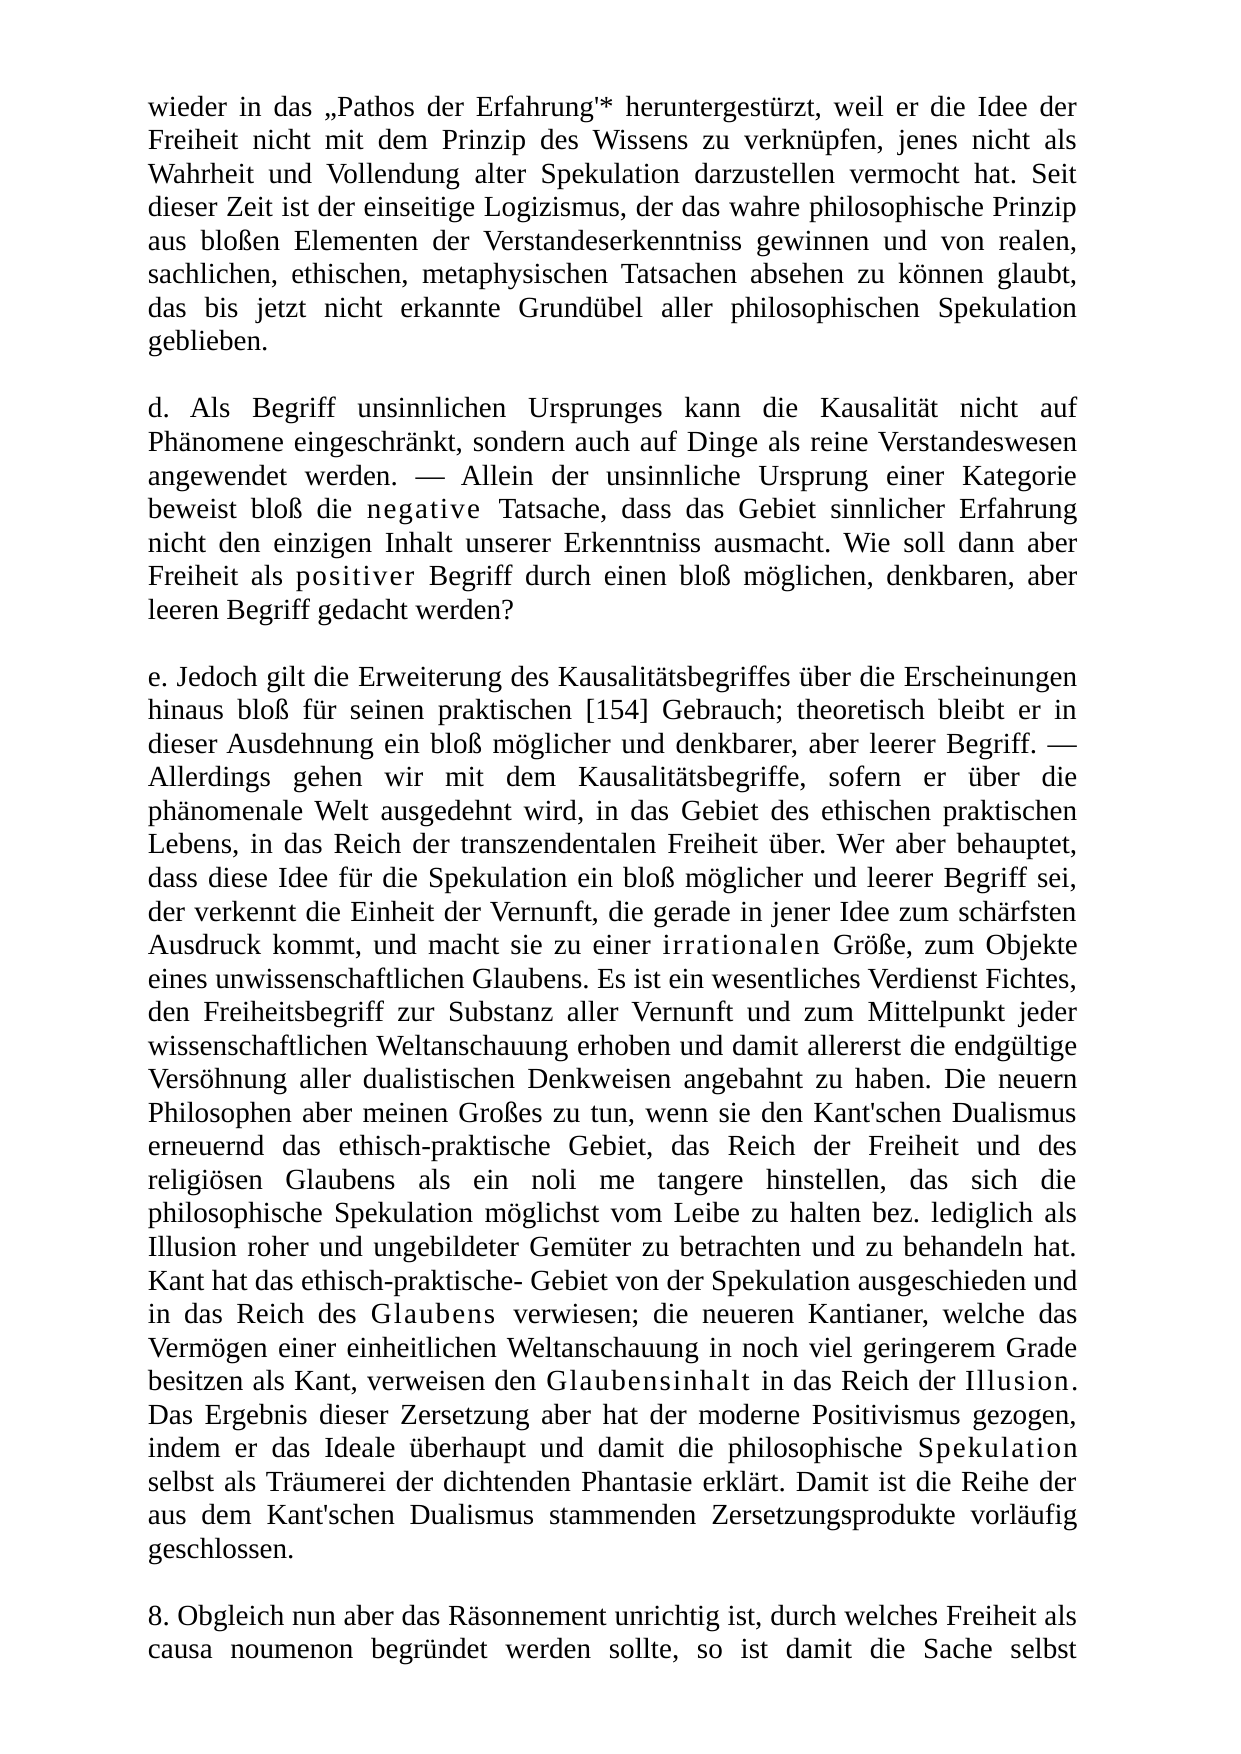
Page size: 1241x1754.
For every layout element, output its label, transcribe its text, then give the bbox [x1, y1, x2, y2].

text 8. Obgleich nun aber das Räsonnement unrichtig ist, durch welches Freiheit als causa noumenon begründet werden sollte, so ist damit die Sache selbst [148, 1598, 1078, 1665]
text wieder in das „Pathos der Erfahrung'* heruntergestürzt, weil er die Idee der Freiheit nicht mit dem Prinzip des Wissens zu verknüpfen, jenes nicht als Wahrheit und Vollendung alter Spekulation darzustellen vermocht hat. Seit dieser Zeit ist der einseitige Logizismus, der das wahre philosophische Prinzip aus bloßen Elementen der Verstandeserkenntniss gewinnen und von realen, sachlichen, ethischen, metaphysischen Tatsachen absehen zu können glaubt, das bis jetzt nicht erkannte Grundübel aller philosophischen Spekulation geblieben. [148, 89, 1078, 357]
text e. Jedoch gilt die Erweiterung des Kausalitätsbegriffes über die Erscheinungen hinaus bloß für seinen praktischen [154] Gebrauch; theoretisch bleibt er in dieser Ausdehnung ein bloß möglicher und denkbarer, aber leerer Begriff. — Allerdings gehen wir mit dem Kausalitätsbegriffe, sofern er über die phänomenale Welt ausgedehnt wird, in das Gebiet des ethischen praktischen Lebens, in das Reich der transzendentalen Freiheit über. Wer aber behauptet, dass diese Idee für die Spekulation ein bloß möglicher und leerer Begriff sei, der verkennt die Einheit der Vernunft, die gerade in jener Idee zum schärfsten Ausdruck kommt, und macht sie zu einer irrationalen Größe, zum Objekte eines unwissenschaftlichen Glaubens. Es ist ein wesentliches Verdienst Fichtes, den Freiheitsbegriff zur Substanz aller Vernunft und zum Mittelpunkt jeder wissenschaftlichen Weltanschauung erhoben und damit allererst die endgültige Versöhnung aller dualistischen Denkweisen angebahnt zu haben. Die neuern Philosophen aber meinen Großes zu tun, wenn sie den Kant'schen Dualismus erneuernd das ethisch-praktische Gebiet, das Reich der Freiheit und des religiösen Glaubens als ein noli me tangere hinstellen, das sich die philosophische Spekulation möglichst vom Leibe zu halten bez. lediglich als Illusion roher und ungebildeter Gemüter zu betrachten und zu behandeln hat. Kant hat das ethisch-praktische- Gebiet von der Spekulation ausgeschieden und in das Reich des Glaubens verwiesen; die neueren Kantianer, welche das Vermögen einer einheitlichen Weltanschauung in noch viel geringerem Grade besitzen als Kant, verweisen den Glaubensinhalt in das Reich der Illusion. Das Ergebnis dieser Zersetzung aber hat der moderne Positivismus gezogen, indem er das Ideale überhaupt und damit die philosophische Spekulation selbst als Träumerei der dichtenden Phantasie erklärt. Damit ist die Reihe der aus dem Kant'schen Dualismus stammenden Zersetzungsprodukte vorläufig geschlossen. [148, 659, 1078, 1564]
text d. Als Begriff unsinnlichen Ursprunges kann die Kausalität nicht auf Phänomene eingeschränkt, sondern auch auf Dinge als reine Verstandeswesen angewendet werden. — Allein der unsinnliche Ursprung einer Kategorie beweist bloß die negative Tatsache, dass das Gebiet sinnlicher Erfahrung nicht den einzigen Inhalt unserer Erkenntniss ausmacht. Wie soll dann aber Freiheit als positiver Begriff durch einen bloß möglichen, denkbaren, aber leeren Begriff gedacht werden? [148, 391, 1078, 625]
